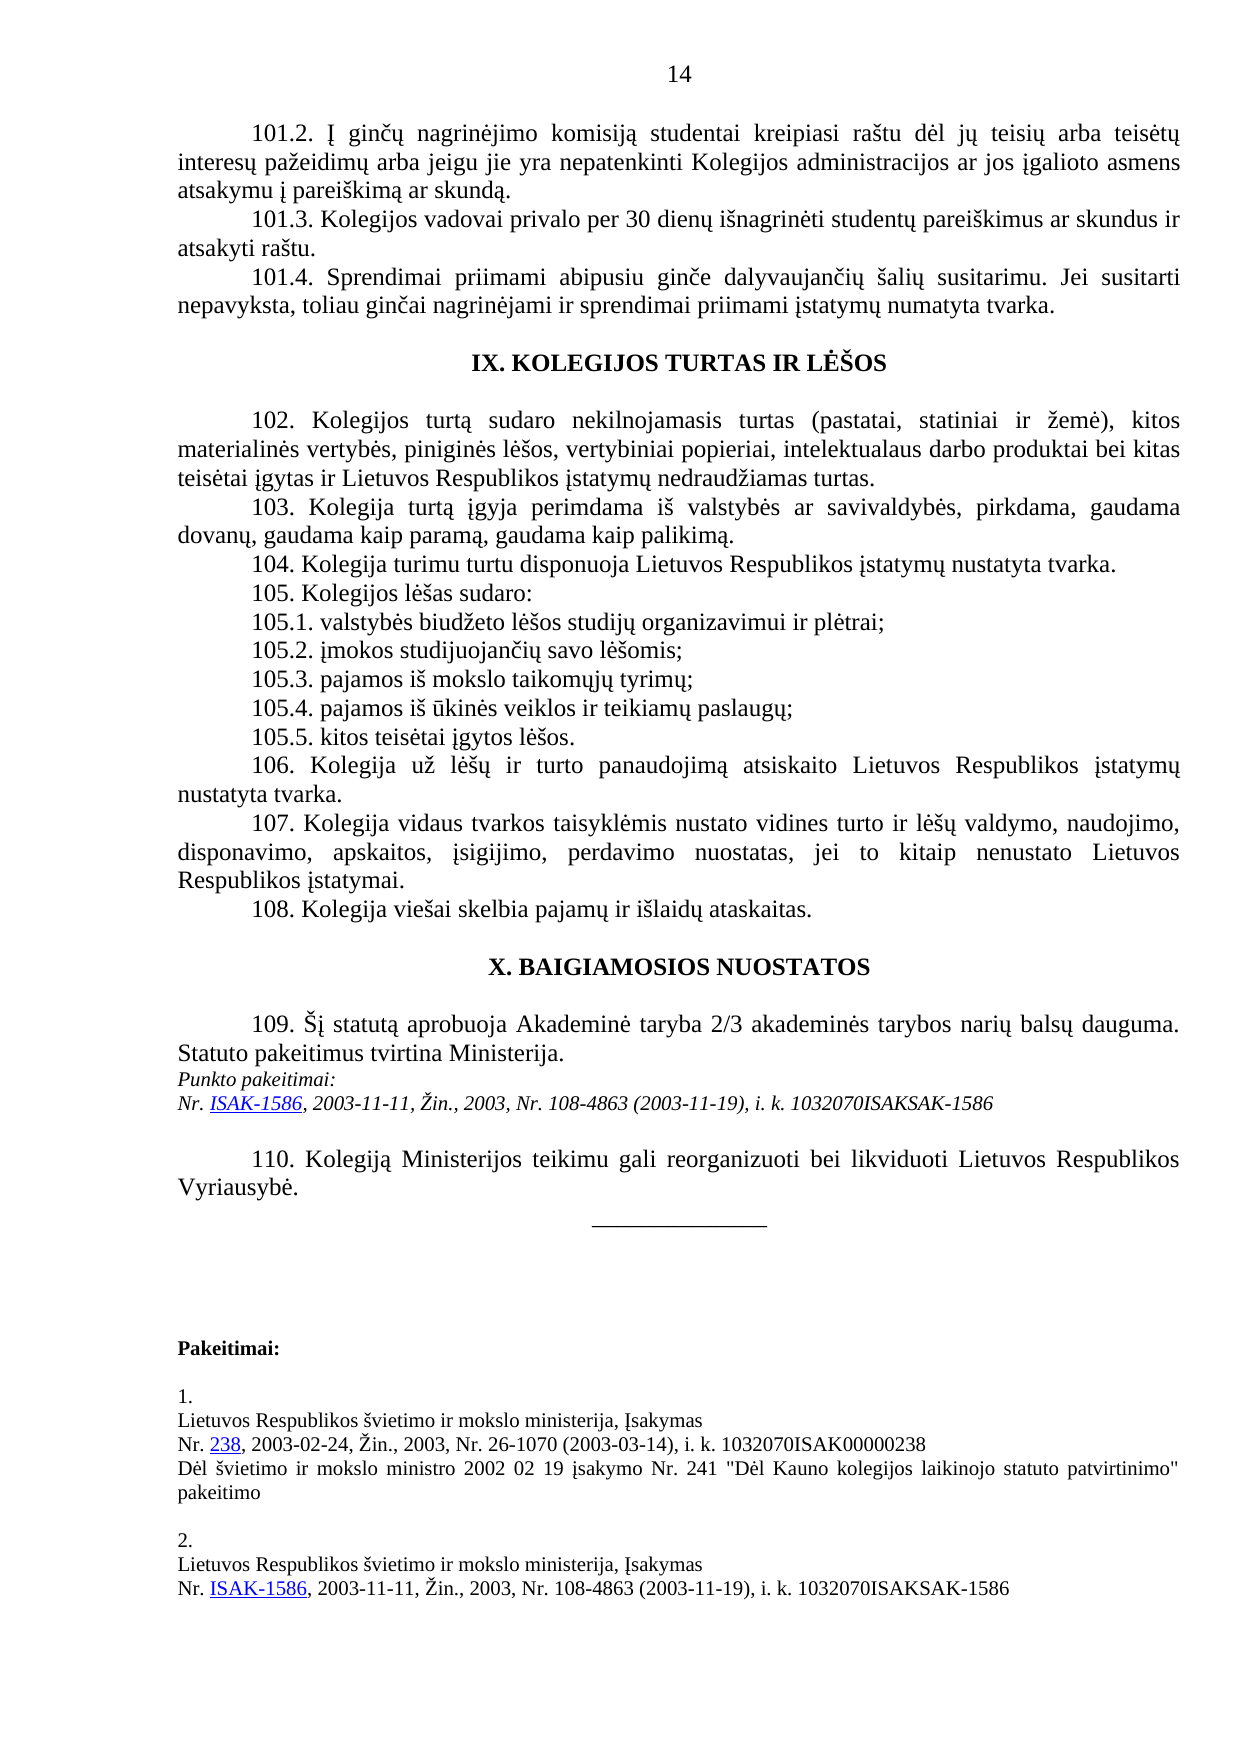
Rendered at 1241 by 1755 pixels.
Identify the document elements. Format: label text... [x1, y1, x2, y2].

text Lietuvos Respublikos švietimo ir mokslo ministerija, Įsakymas [177, 1408, 1181, 1432]
text 106. Kolegija už lėšų ir turto panaudojimą atsiskaito Lietuvos Respublikos įstatymų nustatyta tvarka. [177, 751, 1181, 808]
text Dėl švietimo ir mokslo ministro 2002 02 19 įsakymo Nr. 241 "Dėl Kauno kolegijos laikinojo statuto patvirtinimo" pakeitimo [177, 1456, 1181, 1504]
text 110. Kolegiją Ministerijos teikimu gali reorganizuoti bei likviduoti Lietuvos Respublikos Vyriausybė. [177, 1144, 1181, 1201]
text 105. Kolegijos lėšas sudaro: [177, 578, 1181, 607]
text 2. [177, 1528, 1181, 1552]
text Nr. ISAK-1586, 2003-11-11, Žin., 2003, Nr. 108-4863 (2003-11-19), i. k. 1032070ISAKSAK-1586 [177, 1091, 1181, 1115]
text 105.1. valstybės biudžeto lėšos studijų organizavimui ir plėtrai; [177, 607, 1181, 636]
text Pakeitimai: [177, 1336, 1181, 1360]
text X. BAIGIAMOSIOS NUOSTATOS [177, 952, 1181, 981]
text 109. Šį statutą aprobuoja Akademinė taryba 2/3 akademinės tarybos narių balsų dauguma. Statuto pakeitimus tvirtina Ministerija. [177, 1009, 1181, 1067]
text 104. Kolegija turimu turtu disponuoja Lietuvos Respublikos įstatymų nustatyta tvarka. [177, 549, 1181, 578]
text Nr. 238, 2003-02-24, Žin., 2003, Nr. 26-1070 (2003-03-14), i. k. 1032070ISAK00000238 [177, 1432, 1181, 1456]
text 105.4. pajamos iš ūkinės veiklos ir teikiamų paslaugų; [177, 693, 1181, 722]
text 101.3. Kolegijos vadovai privalo per 30 dienų išnagrinėti studentų pareiškimus ar skundus ir atsakyti raštu. [177, 204, 1181, 262]
text ______________ [177, 1201, 1181, 1230]
text IX. KOLEGIJOS TURTAS IR LĖŠOS [177, 348, 1181, 377]
text 105.3. pajamos iš mokslo taikomųjų tyrimų; [177, 664, 1181, 693]
text Nr. ISAK-1586, 2003-11-11, Žin., 2003, Nr. 108-4863 (2003-11-19), i. k. 1032070ISAKSAK-1586 [177, 1576, 1181, 1600]
text 108. Kolegija viešai skelbia pajamų ir išlaidų ataskaitas. [177, 894, 1181, 923]
text 101.4. Sprendimai priimami abipusiu ginče dalyvaujančių šalių susitarimu. Jei susitarti nepavyksta, toliau ginčai nagrinėjami ir sprendimai priimami įstatymų numatyta tvarka. [177, 262, 1181, 319]
text 101.2. Į ginčų nagrinėjimo komisiją studentai kreipiasi raštu dėl jų teisių arba teisėtų interesų pažeidimų arba jeigu jie yra nepatenkinti Kolegijos administracijos ar jos įgalioto asmens atsakymu į pareiškimą ar skundą. [177, 118, 1181, 204]
text Lietuvos Respublikos švietimo ir mokslo ministerija, Įsakymas [177, 1552, 1181, 1576]
text 102. Kolegijos turtą sudaro nekilnojamasis turtas (pastatai, statiniai ir žemė), kitos materialinės vertybės, piniginės lėšos, vertybiniai popieriai, intelektualaus darbo produktai bei kitas teisėtai įgytas ir Lietuvos Respublikos įstatymų nedraudžiamas turtas. [177, 406, 1181, 492]
text 1. [177, 1384, 1181, 1408]
text 107. Kolegija vidaus tvarkos taisyklėmis nustato vidines turto ir lėšų valdymo, naudojimo, disponavimo, apskaitos, įsigijimo, perdavimo nuostatas, jei to kitaip nenustato Lietuvos Respublikos įstatymai. [177, 808, 1181, 894]
text 105.5. kitos teisėtai įgytos lėšos. [177, 722, 1181, 751]
text Punkto pakeitimai: [177, 1067, 1181, 1091]
text 103. Kolegija turtą įgyja perimdama iš valstybės ar savivaldybės, pirkdama, gaudama dovanų, gaudama kaip paramą, gaudama kaip palikimą. [177, 492, 1181, 549]
text 105.2. įmokos studijuojančių savo lėšomis; [177, 636, 1181, 664]
